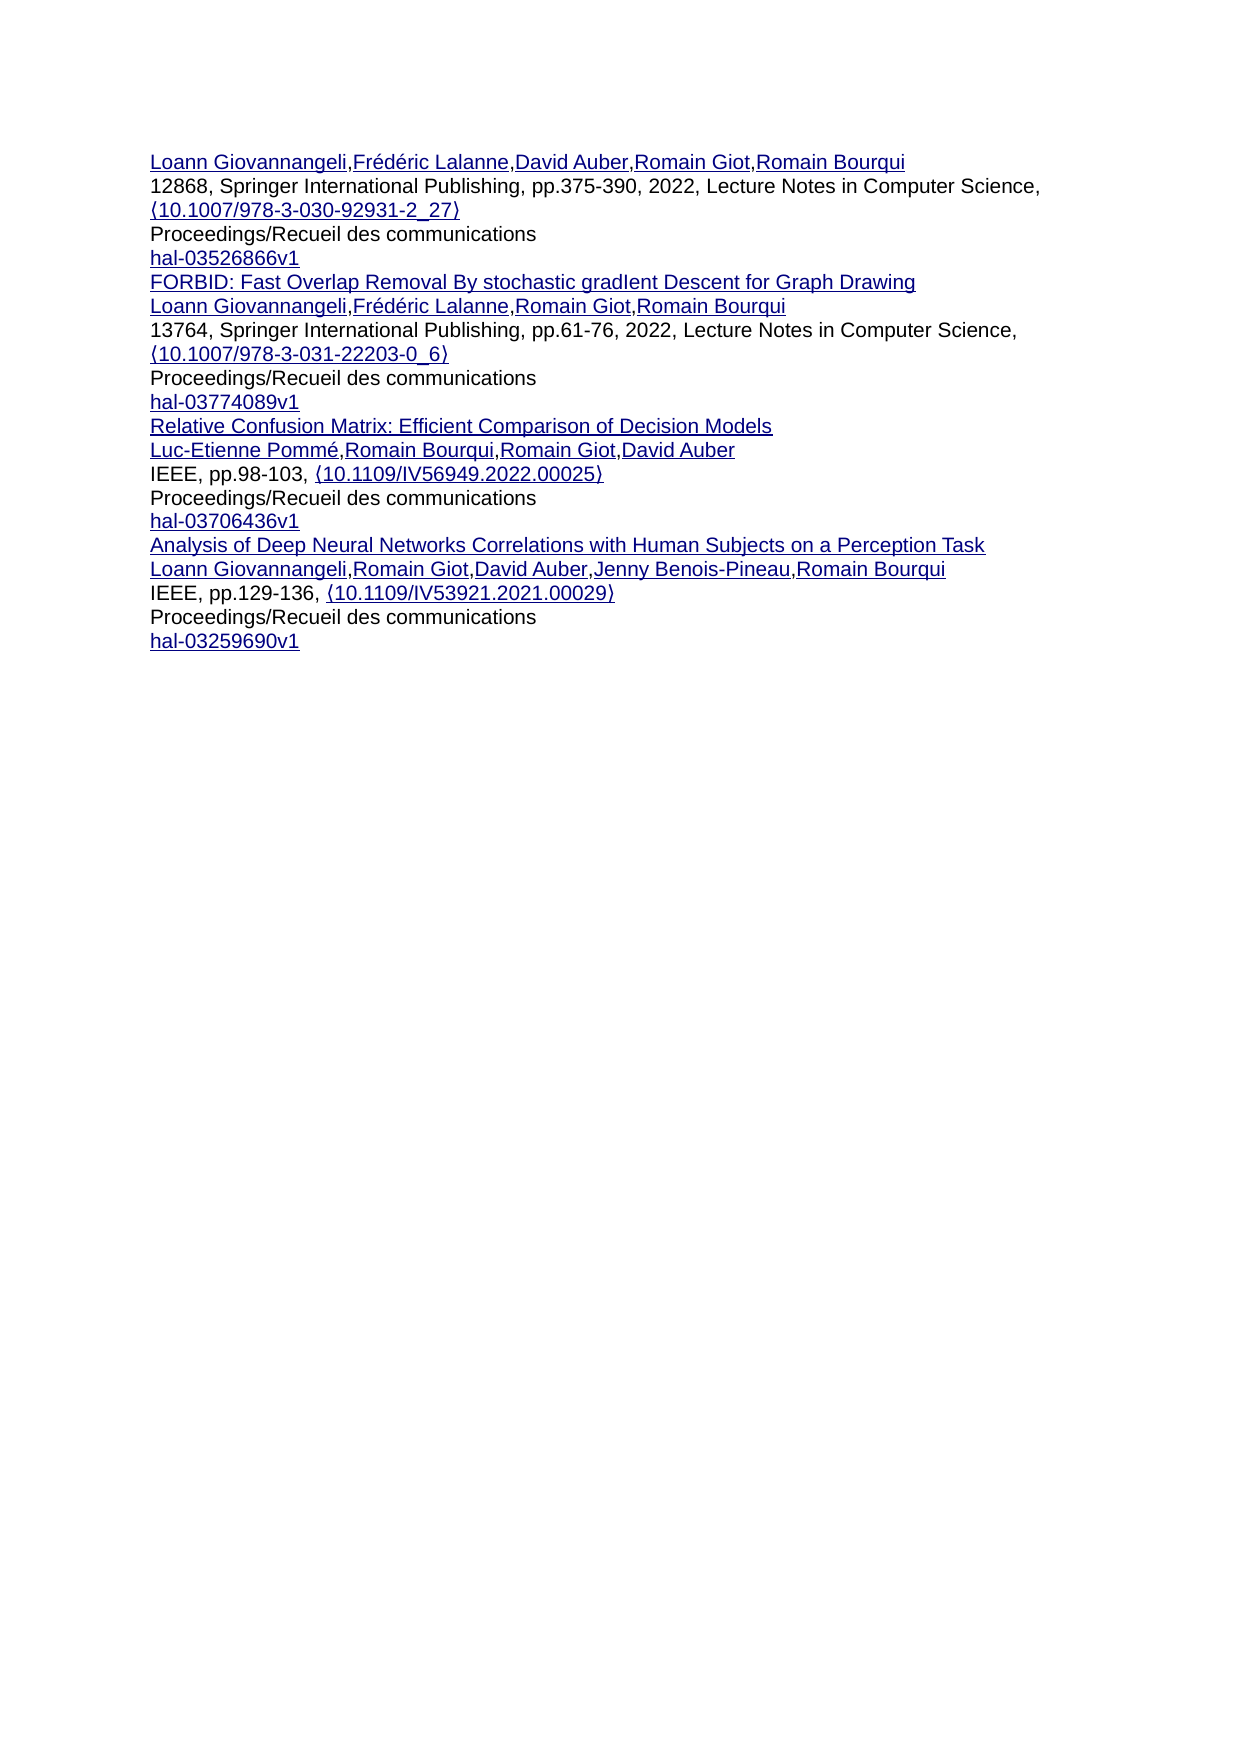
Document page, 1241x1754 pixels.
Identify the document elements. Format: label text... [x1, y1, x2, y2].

table_cell Analysis of Deep Neural Networks Correlations with Human Subjects on a Perception Task Loann Giovannangeli,Romain Giot,David Auber,Jenny Benois-Pineau,Romain Bourqui IEEE, pp.129-136, ⟨10.1109/IV53921.2021.00029⟩ Proceedings/Recueil des communications hal-03259690v1 [150, 533, 1090, 653]
table_cell Relative Confusion Matrix: Efficient Comparison of Decision Models Luc-Etienne Pommé,Romain Bourqui,Romain Giot,David Auber IEEE, pp.98-103, ⟨10.1109/IV56949.2022.00025⟩ Proceedings/Recueil des communications hal-03706436v1 [150, 414, 1090, 533]
table_cell FORBID: Fast Overlap Removal By stochastic gradIent Descent for Graph Drawing Loann Giovannangeli,Frédéric Lalanne,Romain Giot,Romain Bourqui 13764, Springer International Publishing, pp.61-76, 2022, Lecture Notes in Computer Science, ⟨10.1007/978-3-031-22203-0_6⟩ Proceedings/Recueil des communications hal-03774089v1 [150, 270, 1090, 413]
table_cell Loann Giovannangeli,Frédéric Lalanne,David Auber,Romain Giot,Romain Bourqui 12868, Springer International Publishing, pp.375-390, 2022, Lecture Notes in Computer Science, ⟨10.1007/978-3-030-92931-2_27⟩ Proceedings/Recueil des communications hal-03526866v1 [150, 150, 1090, 270]
